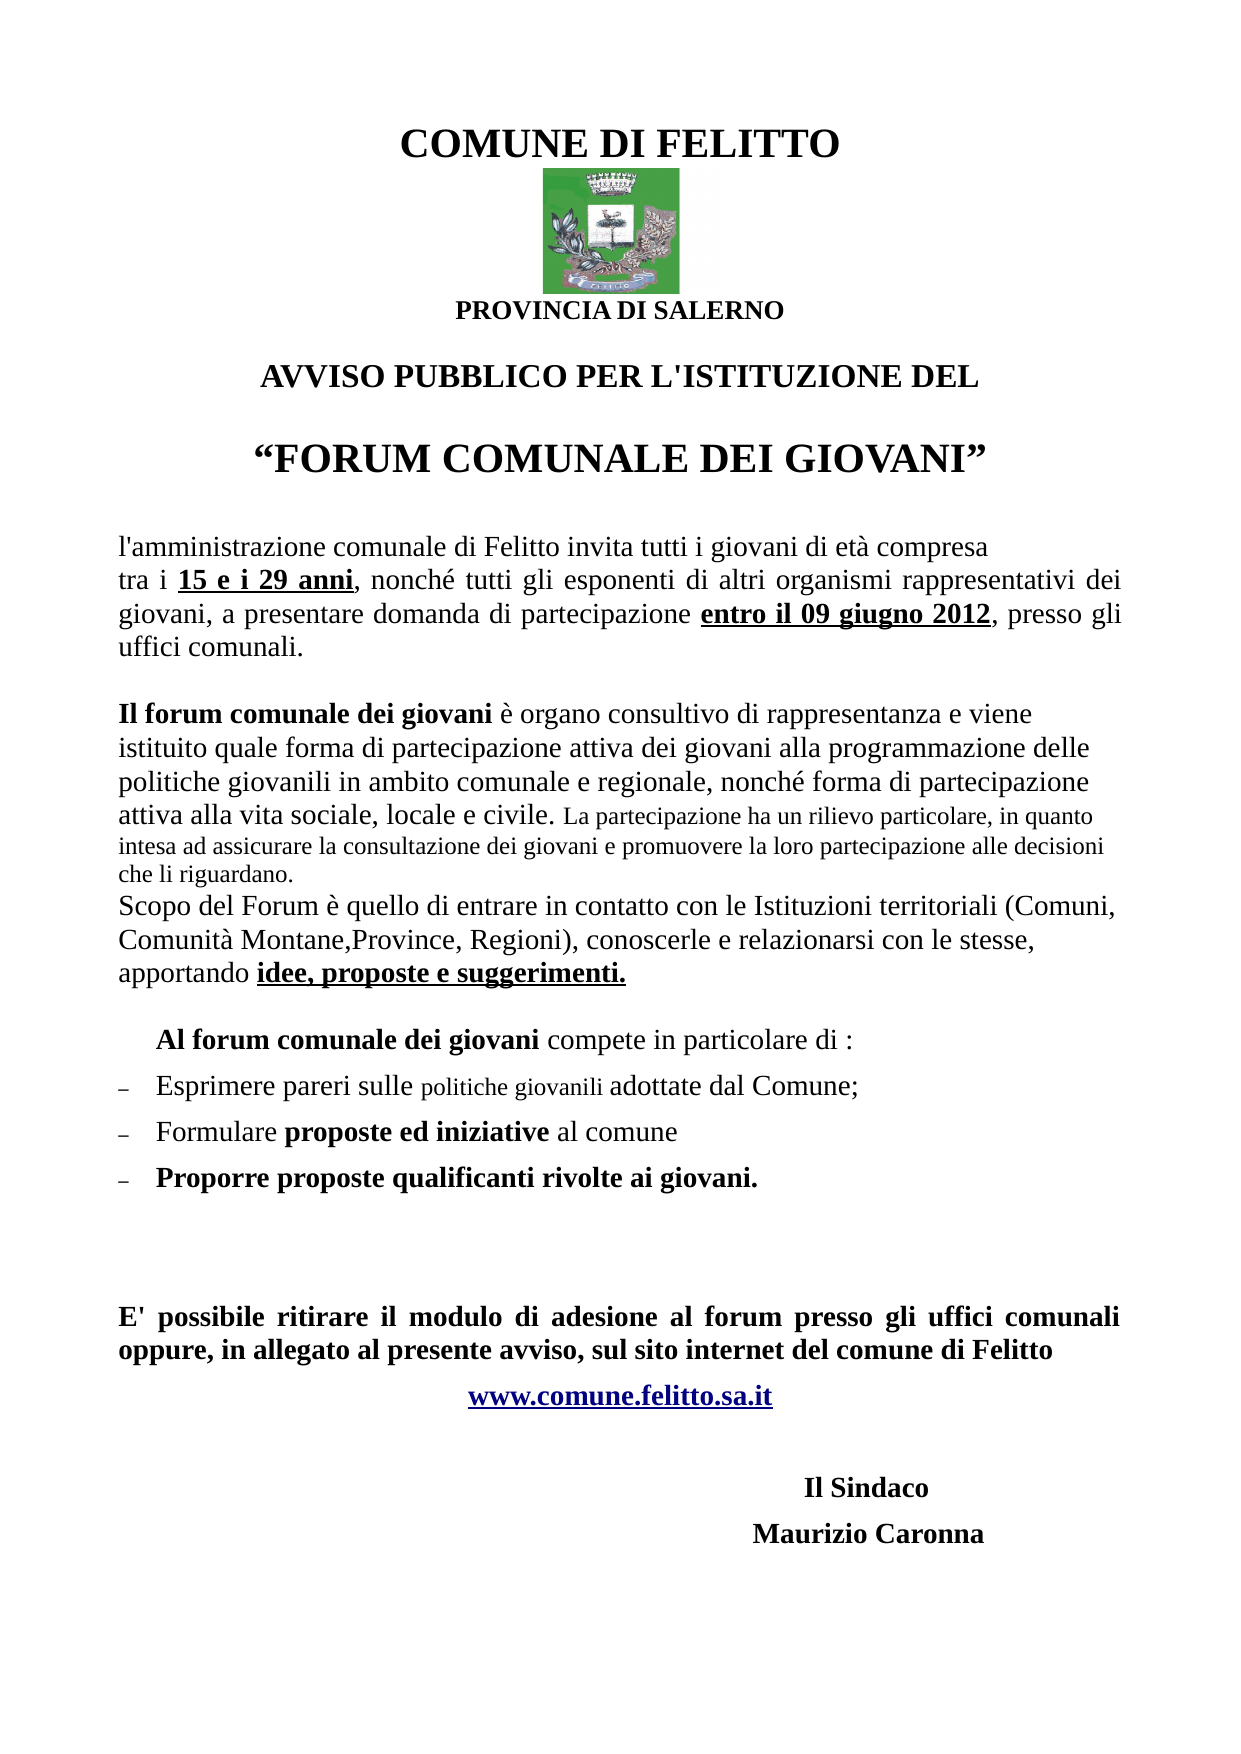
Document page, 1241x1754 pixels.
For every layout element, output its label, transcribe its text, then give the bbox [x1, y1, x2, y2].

text E' possibile ritirare il modulo di adesione al forum presso gli uffici comunali oppure, in allegato al presente avviso, sul sito internet del comune di Felitto [118, 1299, 1122, 1366]
text Maurizio Caronna [118, 1516, 1122, 1550]
text AVVISO PUBBLICO PER L'ISTITUZIONE DEL [118, 356, 1122, 395]
list Esprimere pareri sulle politiche giovanili adottate dal Comune; [118, 1068, 1122, 1102]
list Al forum comunale dei giovani compete in particolare di : [118, 1022, 1122, 1056]
text PROVINCIA DI SALERNO [118, 166, 1122, 325]
text l'amministrazione comunale di Felitto invita tutti i giovani di età compresa [118, 529, 1122, 562]
text Il forum comunale dei giovani è organo consultivo di rappresentanza e viene istituito quale forma di partecipazione attiva dei giovani alla programmazione delle politiche giovanili in ambito comunale e regionale, nonché forma di partecipazione attiva alla vita sociale, locale e civile. La partecipazione ha un rilievo particolare, in quanto intesa ad assicurare la consultazione dei giovani e promuovere la loro partecipazione alle decisioni che li riguardano. [118, 697, 1122, 888]
text COMUNE DI FELITTO [118, 118, 1122, 166]
list Formulare proposte ed iniziative al comune [118, 1114, 1122, 1148]
text www.comune.felitto.sa.it [118, 1378, 1122, 1412]
picture [542, 168, 725, 294]
text Il Sindaco [118, 1470, 1122, 1504]
list Proporre proposte qualificanti rivolte ai giovani. [118, 1161, 1122, 1194]
text “FORUM COMUNALE DEI GIOVANI” [118, 433, 1122, 481]
text Scopo del Forum è quello di entrare in contatto con le Istituzioni territoriali (Comuni, Comunità Montane,Province, Regioni), conoscerle e relazionarsi con le stesse, apportando idee, proposte e suggerimenti. [118, 888, 1122, 989]
text tra i 15 e i 29 anni, nonché tutti gli esponenti di altri organismi rappresentativi dei giovani, a presentare domanda di partecipazione entro il 09 giugno 2012, presso gli uffici comunali. [118, 562, 1122, 663]
